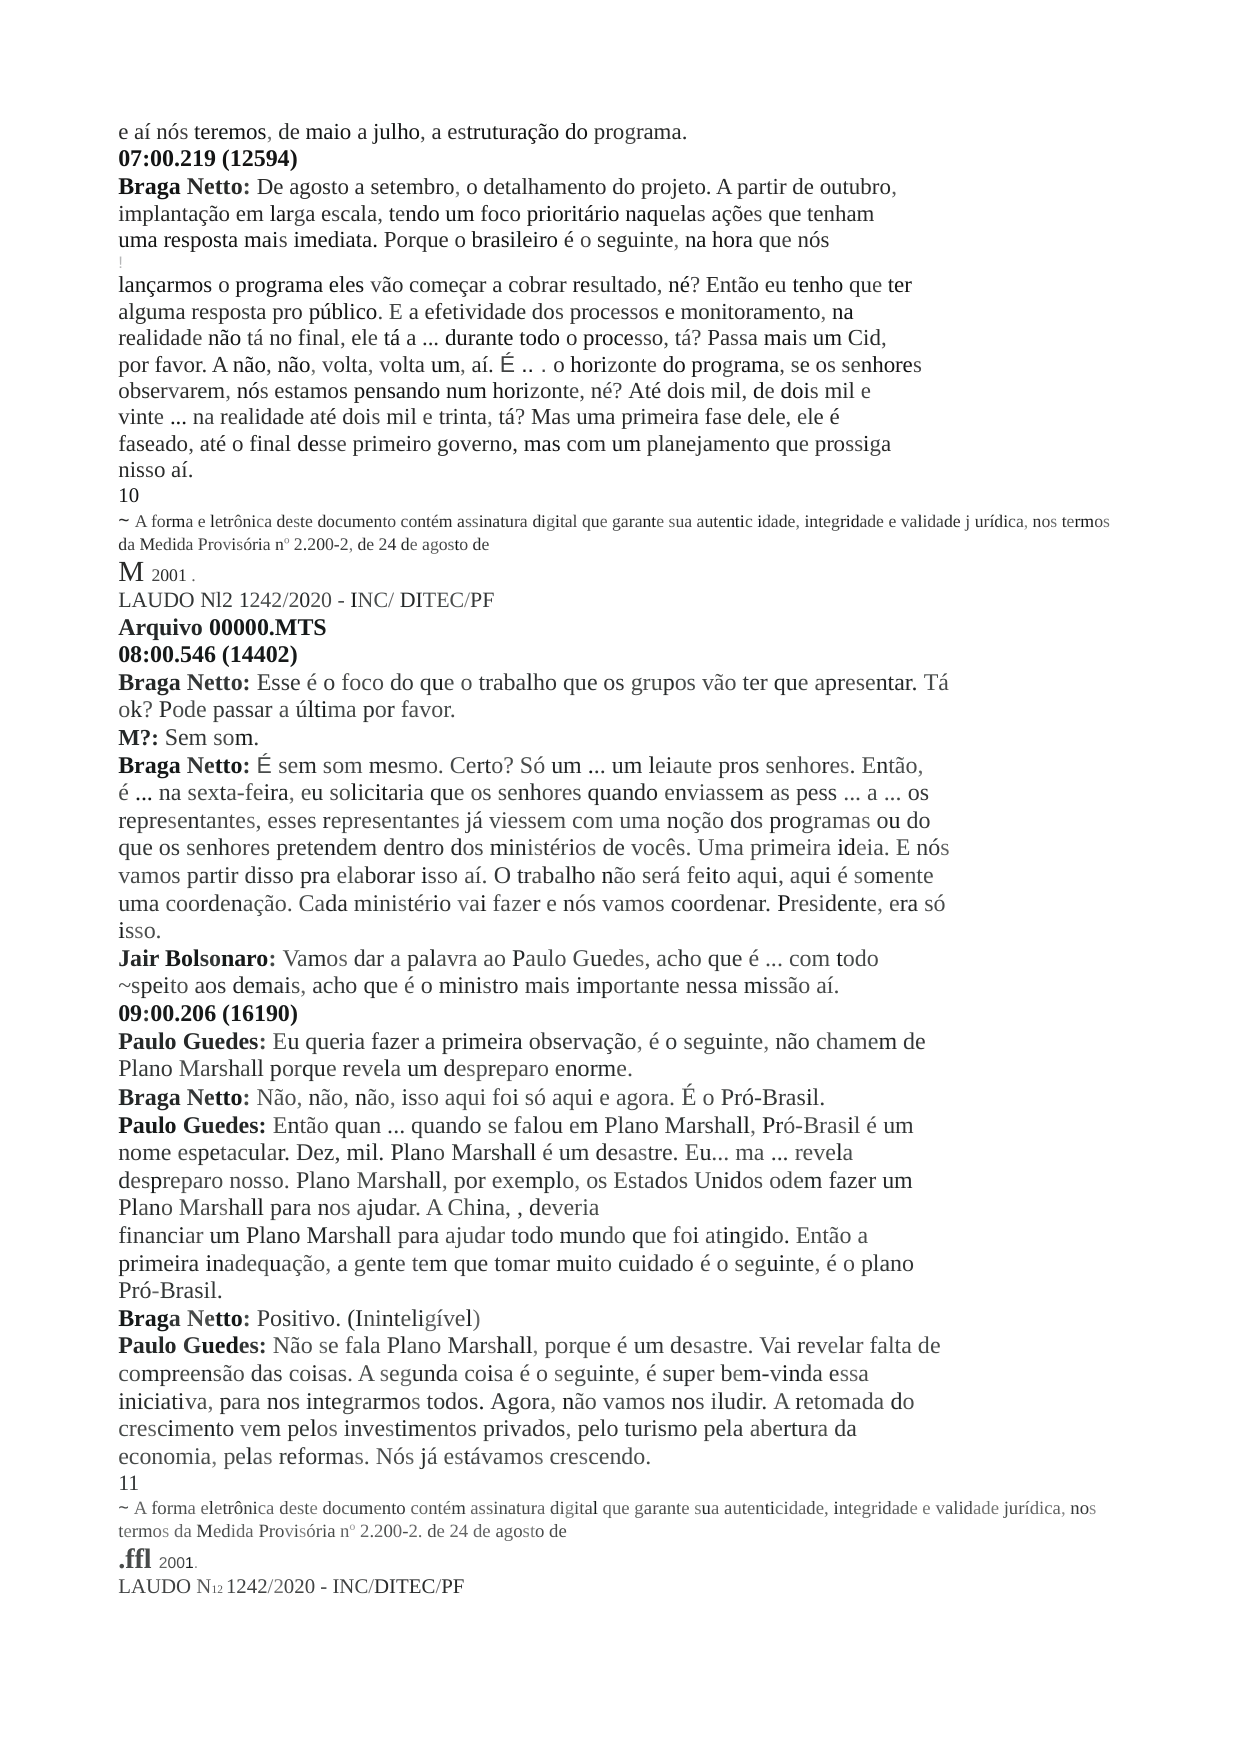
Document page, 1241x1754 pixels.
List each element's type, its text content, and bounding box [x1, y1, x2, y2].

text que os senhores pretendem dentro dos ministérios de vocês. Uma primeira ideia. E nós [118, 833, 1122, 861]
text M?: Sem som. [118, 723, 1122, 751]
text ~speito aos demais, acho que é o ministro mais importante nessa missão aí. [118, 971, 1122, 999]
text Braga Netto: Esse é o foco do que o trabalho que os grupos vão ter que apresentar. Tá [118, 668, 1122, 695]
text compreensão das coisas. A segunda coisa é o seguinte, é super bem-vinda essa [118, 1359, 1122, 1387]
text economia, pelas reformas. Nós já estávamos crescendo. [118, 1442, 1122, 1469]
text faseado, até o final desse primeiro governo, mas com um planejamento que prossiga [118, 430, 1122, 456]
text M 2001 . [118, 554, 1122, 587]
text vamos partir disso pra elaborar isso aí. O trabalho não será feito aqui, aqui é somente [118, 861, 1122, 889]
text observarem, nós estamos pensando num horizonte, né? Até dois mil, de dois mil e [118, 377, 1122, 403]
text Braga Netto: É sem som mesmo. Certo? Só um ... um leiaute pros senhores. Então, [118, 751, 1122, 778]
text ! [118, 252, 1122, 272]
text crescimento vem pelos investimentos privados, pelo turismo pela abertura da [118, 1414, 1122, 1442]
text Braga Netto: De agosto a setembro, o detalhamento do projeto. A partir de outubro, [118, 172, 1122, 200]
text Braga Netto: Não, não, não, isso aqui foi só aqui e agora. É o Pró-Brasil. [118, 1082, 1122, 1111]
text LAUDO N12 1242/2020 - INC/DITEC/PF [118, 1574, 1122, 1598]
text é ... na sexta-feira, eu solicitaria que os senhores quando enviassem as pess ... a ... os [118, 778, 1122, 806]
text 07:00.219 (12594) [118, 144, 1122, 172]
text Paulo Guedes: Então quan ... quando se falou em Plano Marshall, Pró-Brasil é um [118, 1111, 1122, 1138]
text Braga Netto: Positivo. (Ininteligível) [118, 1304, 1122, 1331]
text uma resposta mais imediata. Porque o brasileiro é o seguinte, na hora que nós [118, 226, 1122, 252]
text lançarmos o programa eles vão começar a cobrar resultado, né? Então eu tenho que ter [118, 272, 1122, 298]
text Pró-Brasil. [118, 1276, 1122, 1304]
text ok? Pode passar a última por favor. [118, 695, 1122, 723]
text alguma resposta pro público. E a efetividade dos processos e monitoramento, na [118, 298, 1122, 324]
text iniciativa, para nos integrarmos todos. Agora, não vamos nos iludir. A retomada do [118, 1387, 1122, 1414]
text despreparo nosso. Plano Marshall, por exemplo, os Estados Unidos odem fazer um [118, 1166, 1122, 1193]
text Paulo Guedes: Não se fala Plano Marshall, porque é um desastre. Vai revelar falta de [118, 1331, 1122, 1359]
text Jair Bolsonaro: Vamos dar a palavra ao Paulo Guedes, acho que é ... com todo [118, 944, 1122, 971]
text isso. [118, 916, 1122, 944]
text primeira inadequação, a gente tem que tomar muito cuidado é o seguinte, é o plano [118, 1249, 1122, 1276]
text 11 [118, 1469, 1122, 1495]
text Arquivo 00000.MTS [118, 613, 1122, 640]
text Plano Marshall porque revela um despreparo enorme. [118, 1054, 1122, 1082]
text nome espetacular. Dez, mil. Plano Marshall é um desastre. Eu... ma ... revela [118, 1138, 1122, 1166]
text implantação em larga escala, tendo um foco prioritário naquelas ações que tenham [118, 200, 1122, 226]
text e aí nós teremos, de maio a julho, a estruturação do programa. [118, 118, 1122, 144]
text 10 [118, 482, 1122, 507]
text uma coordenação. Cada ministério vai fazer e nós vamos coordenar. Presidente, era só [118, 889, 1122, 916]
text Plano Marshall para nos ajudar. A China, , deveria [118, 1193, 1122, 1221]
text representantes, esses representantes já viessem com uma noção dos programas ou do [118, 806, 1122, 833]
text LAUDO Nl2 1242/2020 - INC/ DITEC/PF [118, 587, 1122, 613]
text vinte ... na realidade até dois mil e trinta, tá? Mas uma primeira fase dele, ele é [118, 403, 1122, 430]
text financiar um Plano Marshall para ajudar todo mundo que foi atingido. Então a [118, 1221, 1122, 1249]
text 08:00.546 (14402) [118, 640, 1122, 668]
text realidade não tá no final, ele tá a ... durante todo o processo, tá? Passa mais um Cid, [118, 324, 1122, 351]
text 09:00.206 (16190) [118, 999, 1122, 1027]
text por favor. A não, não, volta, volta um, aí. É .. . o horizonte do programa, se os senhores [118, 351, 1122, 377]
text ~ A forma eletrônica deste documento contém assinatura digital que garante sua autenticidade, integridade e validade jurídica, nos termos da Medida Provisória nº 2.200-2. de 24 de agosto de [118, 1495, 1122, 1542]
text nisso aí. [118, 456, 1122, 482]
text ~ A forma e letrônica deste documento contém assinatura digital que garante sua autentic idade, integridade e validade j urídica, nos termos da Medida Provisória nº 2.200-2, de 24 de agosto de [118, 507, 1122, 554]
text Paulo Guedes: Eu queria fazer a primeira observação, é o seguinte, não chamem de [118, 1027, 1122, 1054]
text .ffl 2001. [118, 1542, 1122, 1574]
